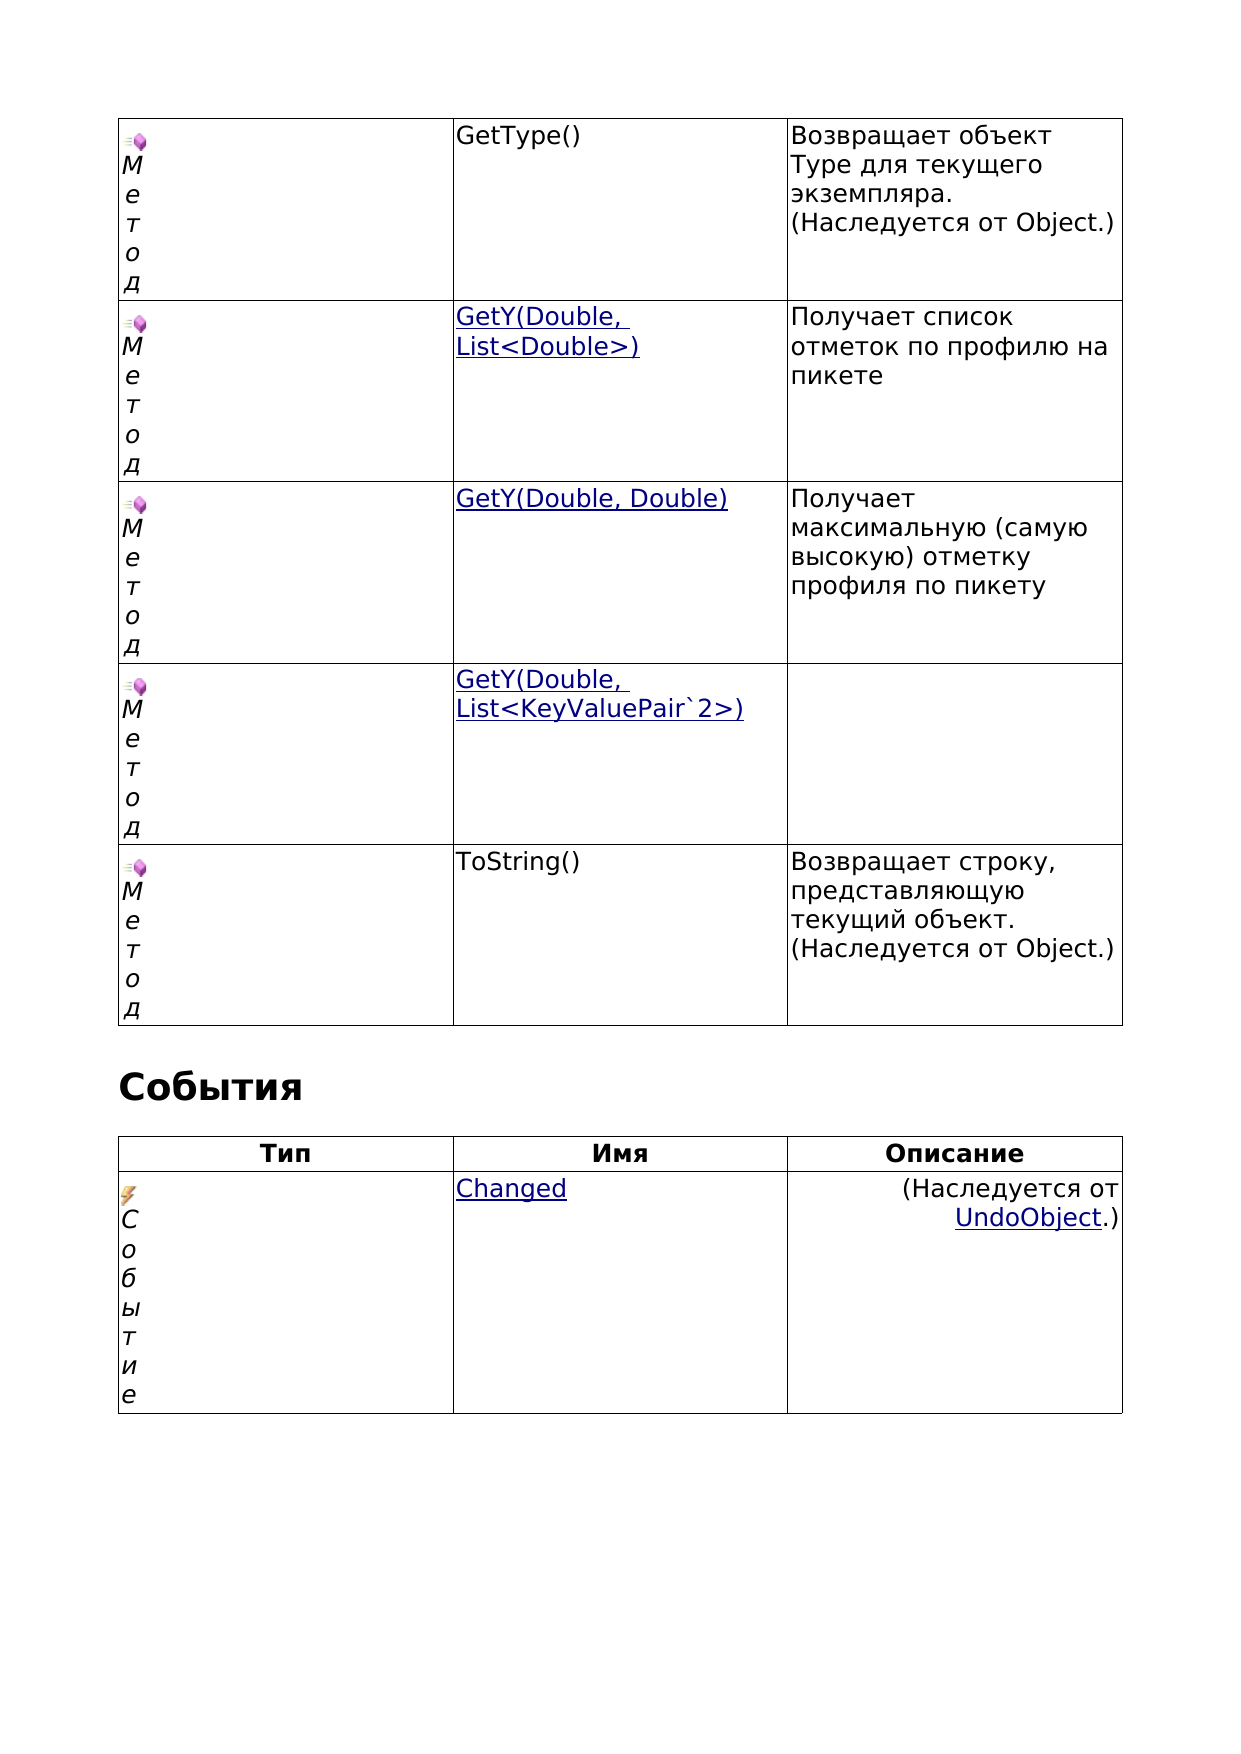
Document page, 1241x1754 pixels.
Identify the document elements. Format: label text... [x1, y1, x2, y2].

picture [121, 133, 147, 151]
picture [121, 1186, 137, 1206]
table_cell GetType() [454, 119, 787, 299]
table_cell [119, 301, 453, 481]
table_cell Получает список отметок по профилю на пикете [788, 301, 1122, 481]
table_cell GetY(Double, Double) [454, 482, 787, 662]
subtitle События [118, 1065, 1122, 1109]
picture [121, 315, 147, 333]
table_cell [119, 845, 453, 1025]
table_header Тип [119, 1137, 453, 1171]
table_cell (Наследуется от UndoObject.) [788, 1172, 1122, 1413]
table_cell [119, 1172, 453, 1413]
table_cell [119, 482, 453, 662]
picture [121, 496, 147, 514]
picture [121, 859, 147, 877]
table_cell [788, 664, 1122, 844]
table_cell GetY(Double, List<KeyValuePair`2>) [454, 664, 787, 844]
table_cell [119, 119, 453, 299]
picture [121, 678, 147, 696]
table_cell ToString() [454, 845, 787, 1025]
table_header Описание [788, 1137, 1122, 1171]
table_cell [119, 664, 453, 844]
table_cell GetY(Double, List<Double>) [454, 301, 787, 481]
table_cell Получает максимальную (самую высокую) отметку профиля по пикету [788, 482, 1122, 662]
table_cell Changed [454, 1172, 787, 1413]
table_header Имя [454, 1137, 787, 1171]
table_cell Возвращает строку, представляющую текущий объект. (Наследуется от Object.) [788, 845, 1122, 1025]
table_cell Возвращает объект Type для текущего экземпляра. (Наследуется от Object.) [788, 119, 1122, 299]
